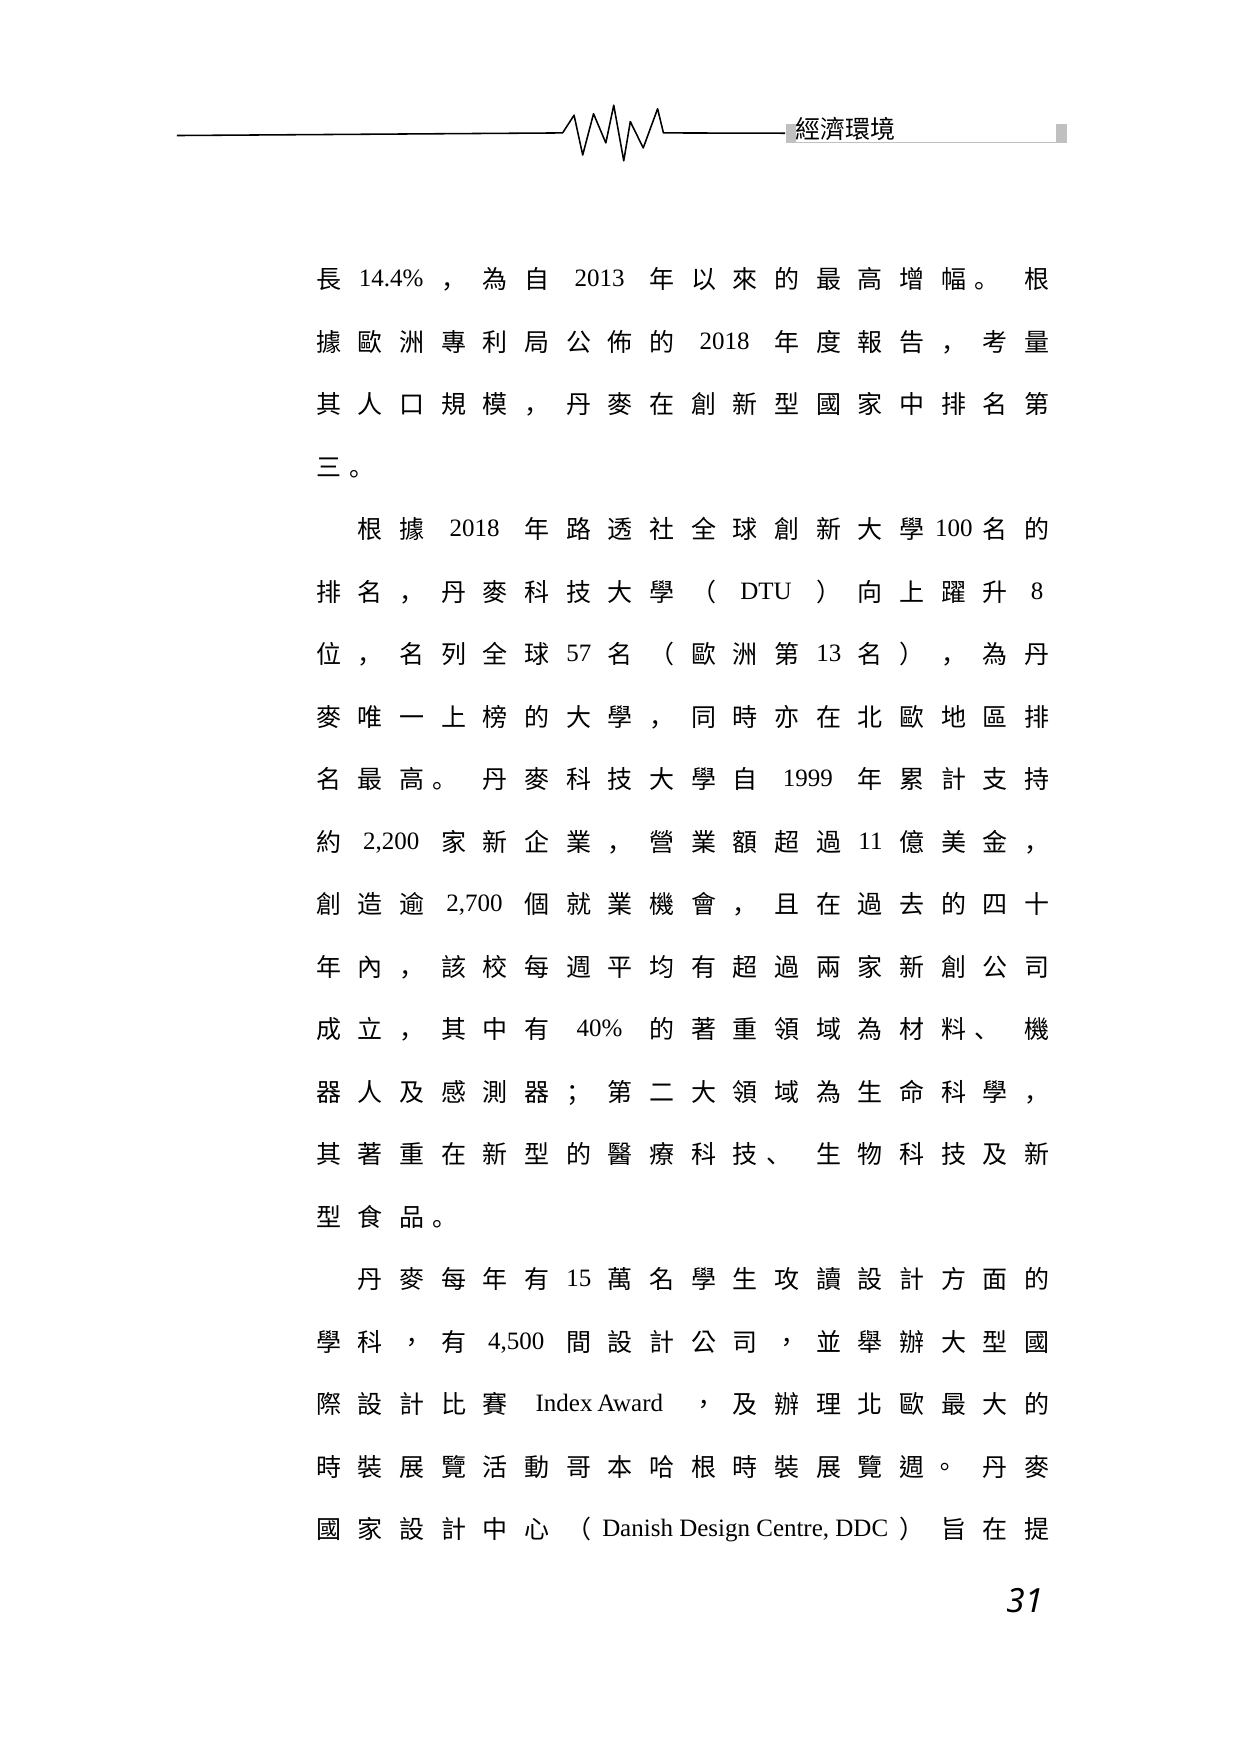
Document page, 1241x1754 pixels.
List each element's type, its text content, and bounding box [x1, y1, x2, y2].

text 長14.4%，為自2013年以來的最高增幅。根據歐洲專利局公佈的2018年度報告，考量其人口規模，丹麥在創新型國家中排名第三。 [281, 236, 1058, 486]
text 丹麥每年有15萬名學生攻讀設計方面的學科，有4,500間設計公司，並舉辦大型國際設計比賽Index Award，及辦理北歐最大的時裝展覽活動哥本哈根時裝展覽週。丹麥國家設計中心（Danish Design Centre, DDC）旨在提 [281, 1236, 1058, 1549]
text 根據2018年路透社全球創新大學100名的排名，丹麥科技大學（DTU）向上躍升8位，名列全球57名（歐洲第13名），為丹麥唯一上榜的大學，同時亦在北歐地區排名最高。丹麥科技大學自1999年累計支持約2,200家新企業，營業額超過11億美金，創造逾2,700個就業機會，且在過去的四十年內，該校每週平均有超過兩家新創公司成立，其中有40%的著重領域為材料、機器人及感測器；第二大領域為生命科學，其著重在新型的醫療科技、生物科技及新型食品。 [281, 486, 1058, 1236]
